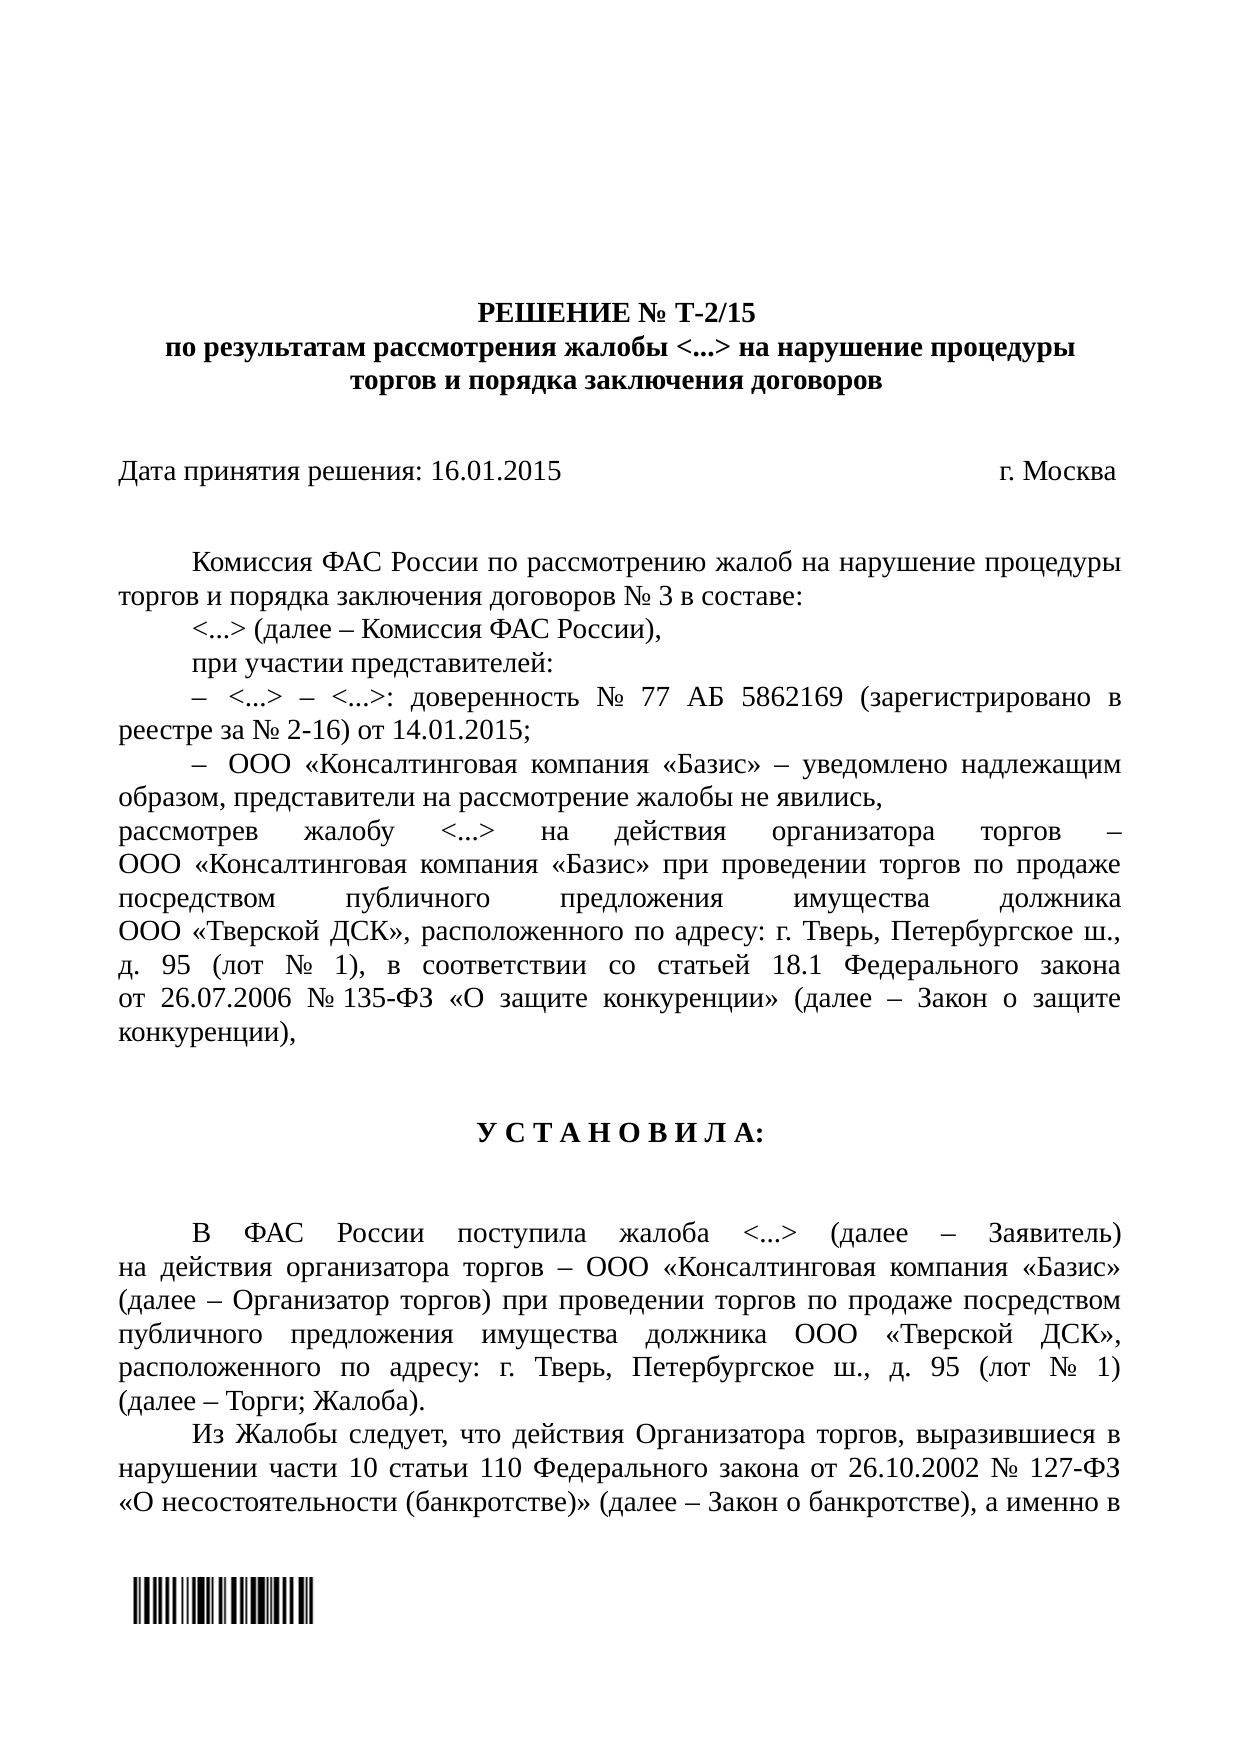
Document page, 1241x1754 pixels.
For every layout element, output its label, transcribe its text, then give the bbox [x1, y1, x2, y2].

text Из Жалобы следует, что действия Организатора торгов, выразившиеся в нарушении части 10 статьи 110 Федерального закона от 26.10.2002 № 127-ФЗ «О несостоятельности (банкротстве)» (далее – Закон о банкротстве), а именно в [118, 1417, 1122, 1517]
text Дата принятия решения: 16.01.2015 г. Москва [118, 453, 1122, 487]
text при участии представителей: [118, 645, 1122, 679]
text – ООО «Консалтинговая компания «Базис» – уведомлено надлежащим образом, представители на рассмотрение жалобы не явились, [118, 746, 1122, 813]
text В ФАС России поступила жалоба <...> (далее – Заявитель) на действия организатора торгов – ООО «Консалтинговая компания «Базис» (далее – Организатор торгов) при проведении торгов по продаже посредством публичного предложения имущества должника ООО «Тверской ДСК», расположенного по адресу: г. Тверь, Петербургское ш., д. 95 (лот № 1) (далее – Торги; Жалоба). [118, 1215, 1122, 1417]
text – <...> – <...>: доверенность № 77 АБ 5862169 (зарегистрировано в реестре за № 2-16) от 14.01.2015; [118, 679, 1122, 746]
text Комиссия ФАС России по рассмотрению жалоб на нарушение процедуры торгов и порядка заключения договоров № 3 в составе: [118, 544, 1122, 612]
text рассмотрев жалобу <...> на действия организатора торгов – ООО «Консалтинговая компания «Базис» при проведении торгов по продаже посредством публичного предложения имущества должника ООО «Тверской ДСК», расположенного по адресу: г. Тверь, Петербургское ш., д. 95 (лот № 1), в соответствии со статьей 18.1 Федерального закона от 26.07.2006 № 135-ФЗ «О защите конкуренции» (далее – Закон о защите конкуренции), [118, 813, 1122, 1048]
text У С Т А Н О В И Л А: [118, 1115, 1122, 1148]
picture [118, 1577, 331, 1624]
text по результатам рассмотрения жалобы <...> на нарушение процедуры торгов и порядка заключения договоров [118, 329, 1122, 396]
text РЕШЕНИЕ № Т-2/15 [118, 295, 1122, 329]
text <...> (далее – Комиссия ФАС России), [118, 612, 1122, 645]
